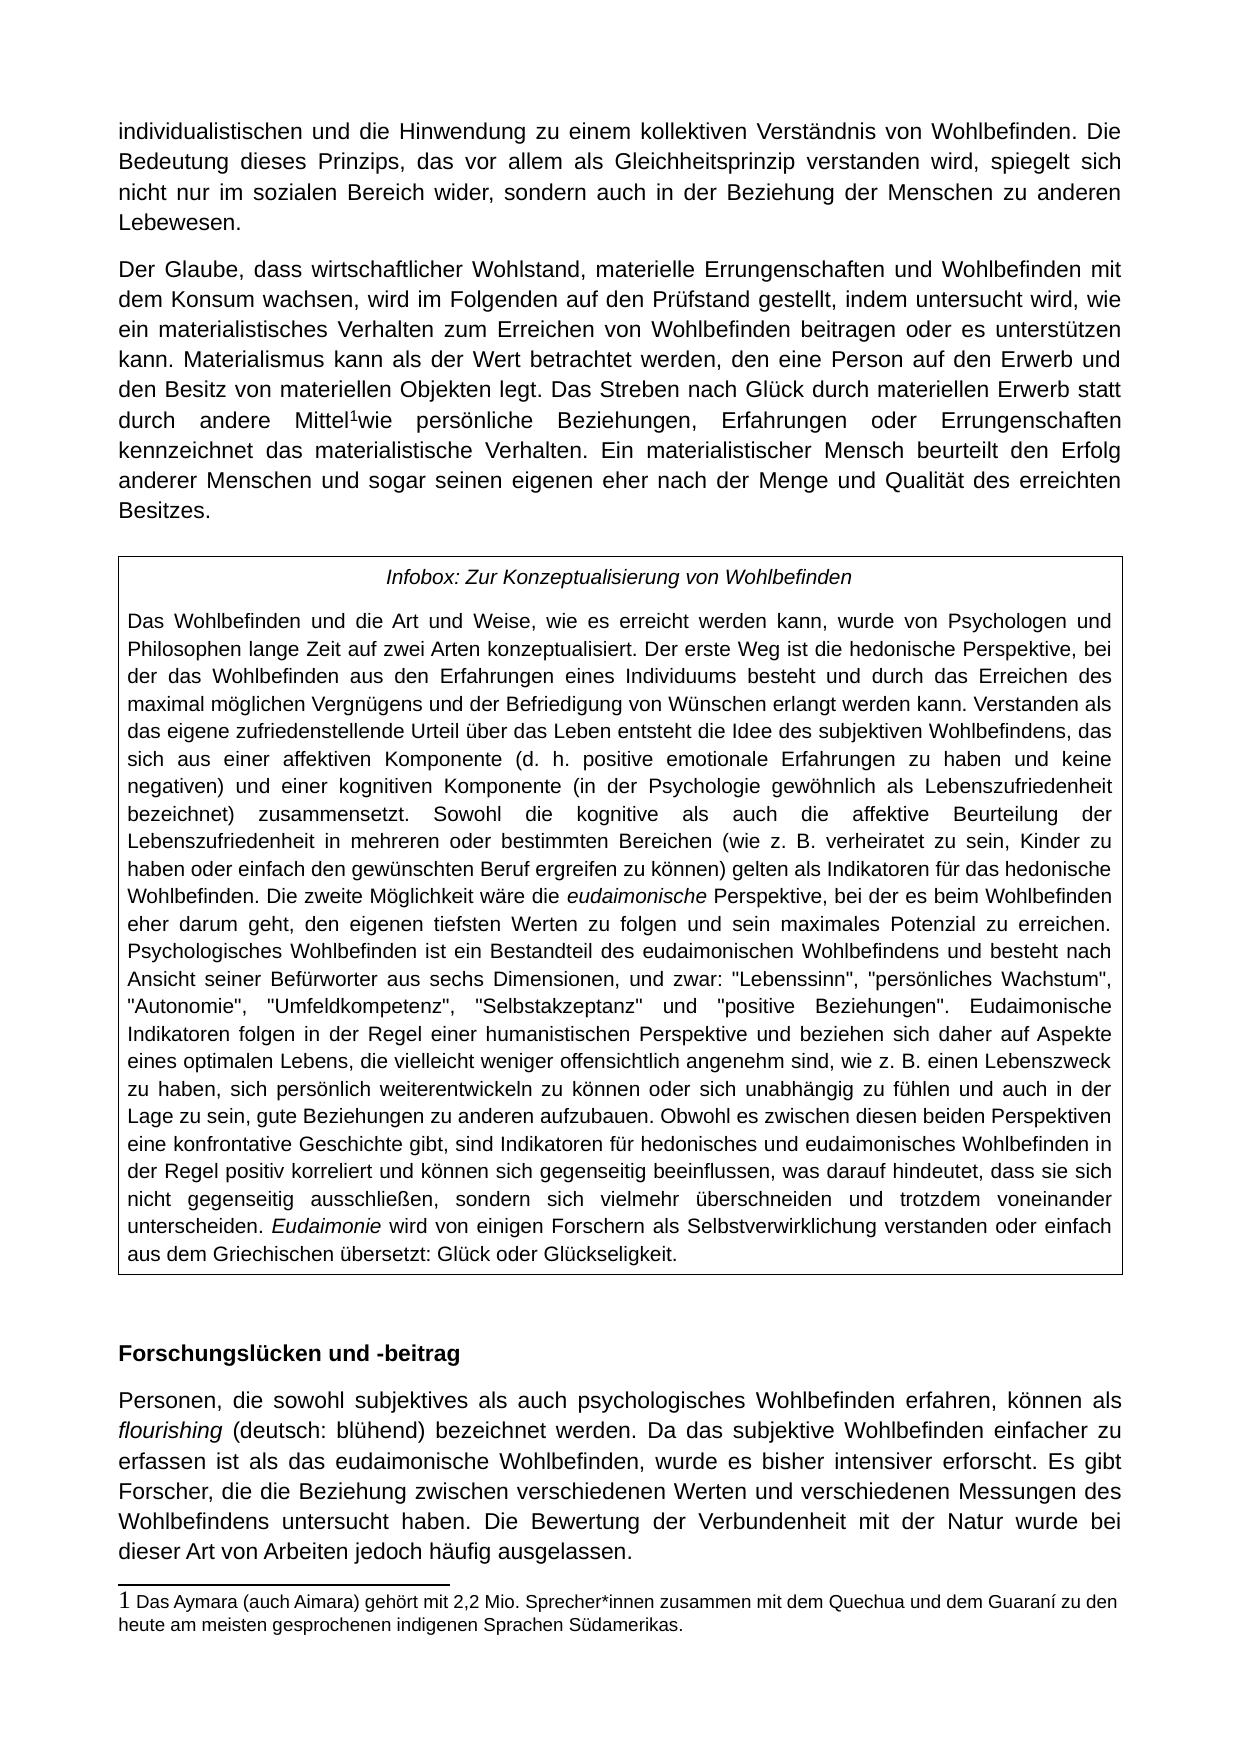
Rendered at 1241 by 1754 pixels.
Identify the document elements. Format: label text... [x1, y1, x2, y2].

text Das Aymara (auch Aimara) gehört mit 2,2 Mio. Sprecher*innen zusammen mit dem Quechua und dem Guaraní zu den heute am meisten gesprochenen indigenen Sprachen Südamerikas. [118, 1586, 1122, 1636]
text Das Wohlbefinden und die Art und Weise, wie es erreicht werden kann, wurde von Psychologen und Philosophen lange Zeit auf zwei Arten konzeptualisiert. Der erste Weg ist die hedonische Perspektive, bei der das Wohlbefinden aus den Erfahrungen eines Individuums besteht und durch das Erreichen des maximal möglichen Vergnügens und der Befriedigung von Wünschen erlangt werden kann. Verstanden als das eigene zufriedenstellende Urteil über das Leben entsteht die Idee des subjektiven Wohlbefindens, das sich aus einer affektiven Komponente (d. h. positive emotionale Erfahrungen zu haben und keine negativen) und einer kognitiven Komponente (in der Psychologie gewöhnlich als Lebenszufriedenheit bezeichnet) zusammensetzt. Sowohl die kognitive als auch die affektive Beurteilung der Lebenszufriedenheit in mehreren oder bestimmten Bereichen (wie z. B. verheiratet zu sein, Kinder zu haben oder einfach den gewünschten Beruf ergreifen zu können) gelten als Indikatoren für das hedonische Wohlbefinden. Die zweite Möglichkeit wäre die eudaimonische Perspektive, bei der es beim Wohlbefinden eher darum geht, den eigenen tiefsten Werten zu folgen und sein maximales Potenzial zu erreichen. Psychologisches Wohlbefinden ist ein Bestandteil des eudaimonischen Wohlbefindens und besteht nach Ansicht seiner Befürworter aus sechs Dimensionen, und zwar: "Lebenssinn", "persönliches Wachstum", "Autonomie", "Umfeldkompetenz", "Selbstakzeptanz" und "positive Beziehungen". Eudaimonische Indikatoren folgen in der Regel einer humanistischen Perspektive und beziehen sich daher auf Aspekte eines optimalen Lebens, die vielleicht weniger offensichtlich angenehm sind, wie z. B. einen Lebenszweck zu haben, sich persönlich weiterentwickeln zu können oder sich unabhängig zu fühlen und auch in der Lage zu sein, gute Beziehungen zu anderen aufzubauen. Obwohl es zwischen diesen beiden Perspektiven eine konfrontative Geschichte gibt, sind Indikatoren für hedonisches und eudaimonisches Wohlbefinden in der Regel positiv korreliert und können sich gegenseitig beeinflussen, was darauf hindeutet, dass sie sich nicht gegenseitig ausschließen, sondern sich vielmehr überschneiden und trotzdem voneinander unterscheiden. Eudaimonie wird von einigen Forschern als Selbstverwirklichung verstanden oder einfach aus dem Griechischen übersetzt: Glück oder Glückseligkeit. [127, 609, 1113, 1266]
text Personen, die sowohl subjektives als auch psychologisches Wohlbefinden erfahren, können als flourishing (deutsch: blühend) bezeichnet werden. Da das subjektive Wohlbefinden einfacher zu erfassen ist als das eudaimonische Wohlbefinden, wurde es bisher intensiver erforscht. Es gibt Forscher, die die Beziehung zwischen verschiedenen Werten und verschiedenen Messungen des Wohlbefindens untersucht haben. Die Bewertung der Verbundenheit mit der Natur wurde bei dieser Art von Arbeiten jedoch häufig ausgelassen. [118, 1387, 1122, 1565]
text individualistischen und die Hinwendung zu einem kollektiven Verständnis von Wohlbefinden. Die Bedeutung dieses Prinzips, das vor allem als Gleichheitsprinzip verstanden wird, spiegelt sich nicht nur im sozialen Bereich wider, sondern auch in der Beziehung der Menschen zu anderen Lebewesen. [118, 118, 1122, 235]
text Infobox: Zur Konzeptualisierung von Wohlbefinden [127, 565, 1113, 589]
text Der Glaube, dass wirtschaftlicher Wohlstand, materielle Errungenschaften und Wohlbefinden mit dem Konsum wachsen, wird im Folgenden auf den Prüfstand gestellt, indem untersucht wird, wie ein materialistisches Verhalten zum Erreichen von Wohlbefinden beitragen oder es unterstützen kann. Materialismus kann als der Wert betrachtet werden, den eine Person auf den Erwerb und den Besitz von materiellen Objekten legt. Das Streben nach Glück durch materiellen Erwerb statt durch andere Mittelwie persönliche Beziehungen, Erfahrungen oder Errungenschaften kennzeichnet das materialistische Verhalten. Ein materialistischer Mensch beurteilt den Erfolg anderer Menschen und sogar seinen eigenen eher nach der Menge und Qualität des erreichten Besitzes. [118, 256, 1122, 524]
text Forschungslücken und -beitrag [118, 1340, 1122, 1367]
